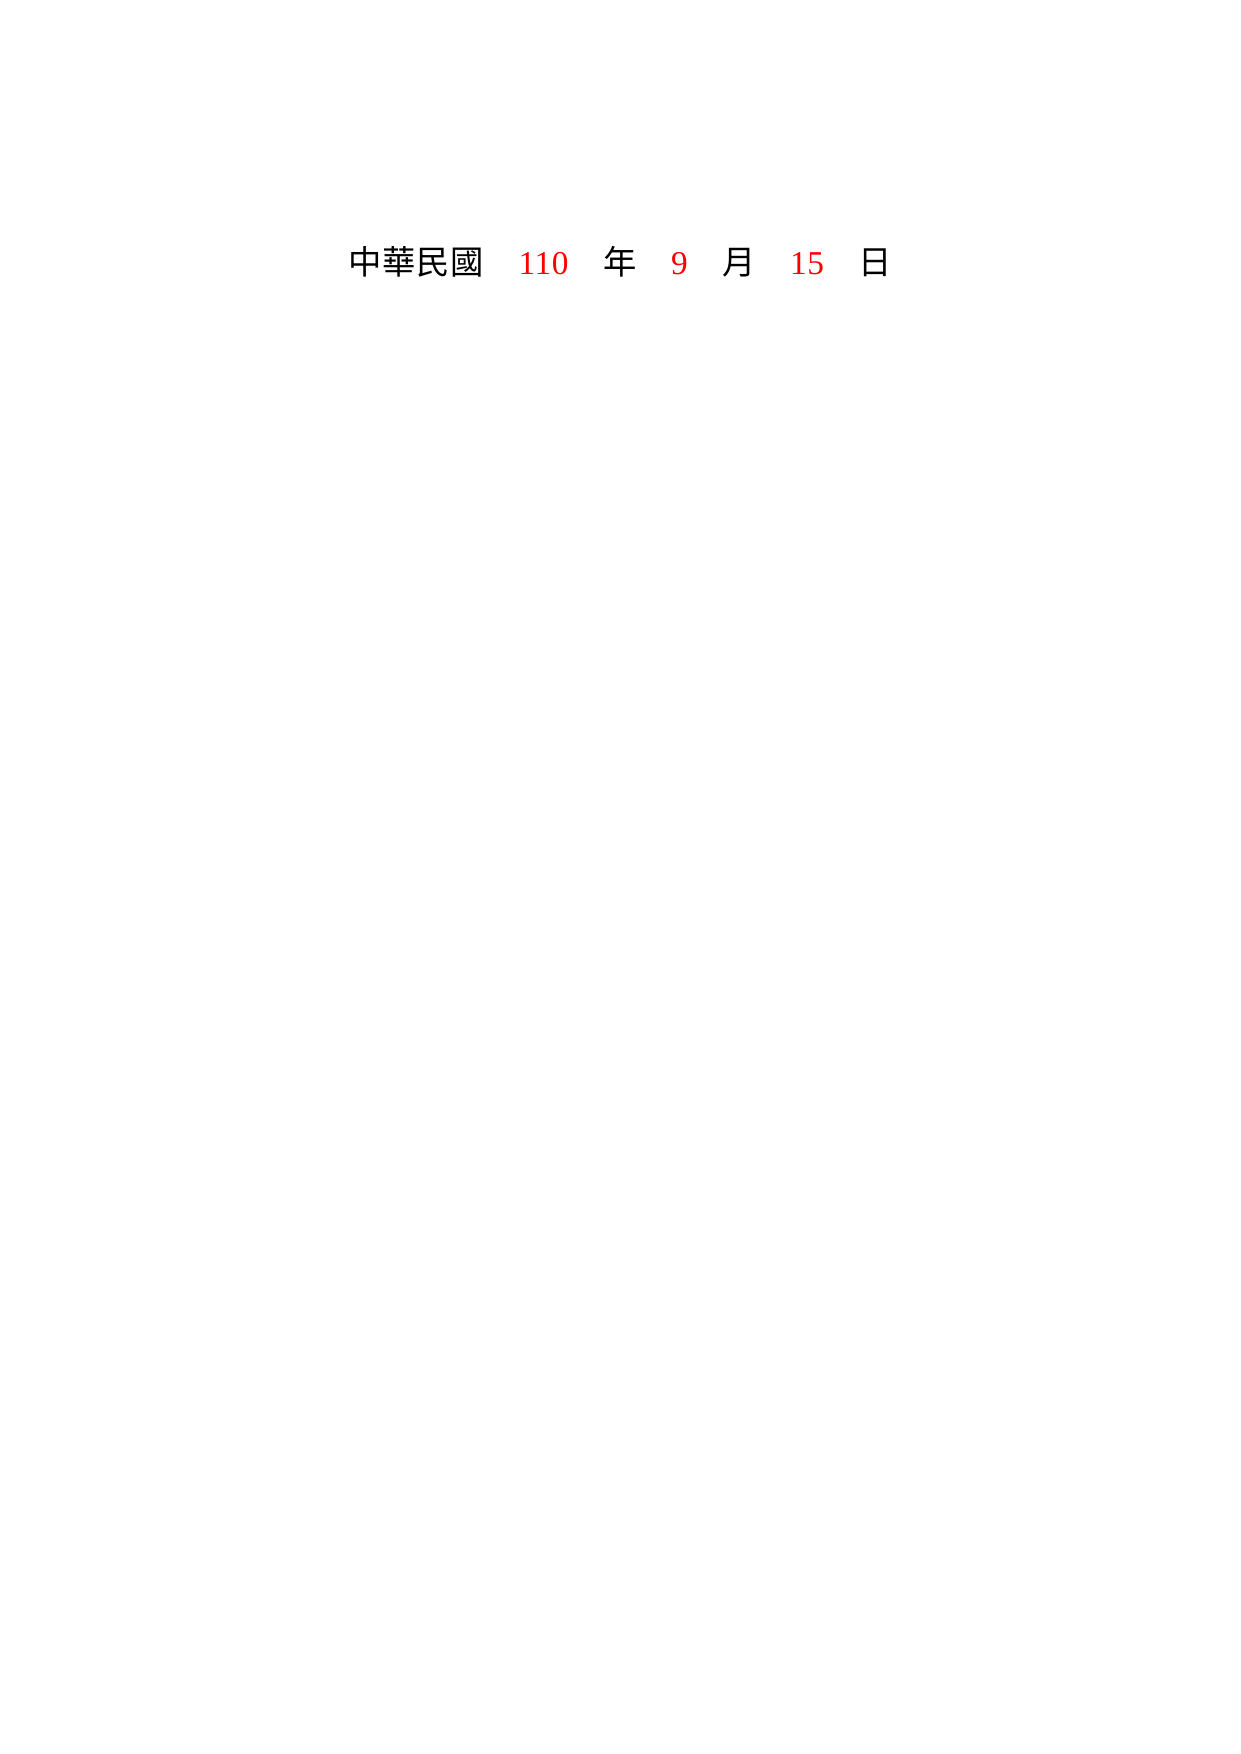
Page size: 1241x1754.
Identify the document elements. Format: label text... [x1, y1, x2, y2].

text 中華民國 110 年 9 月 15 日 [118, 235, 1122, 284]
